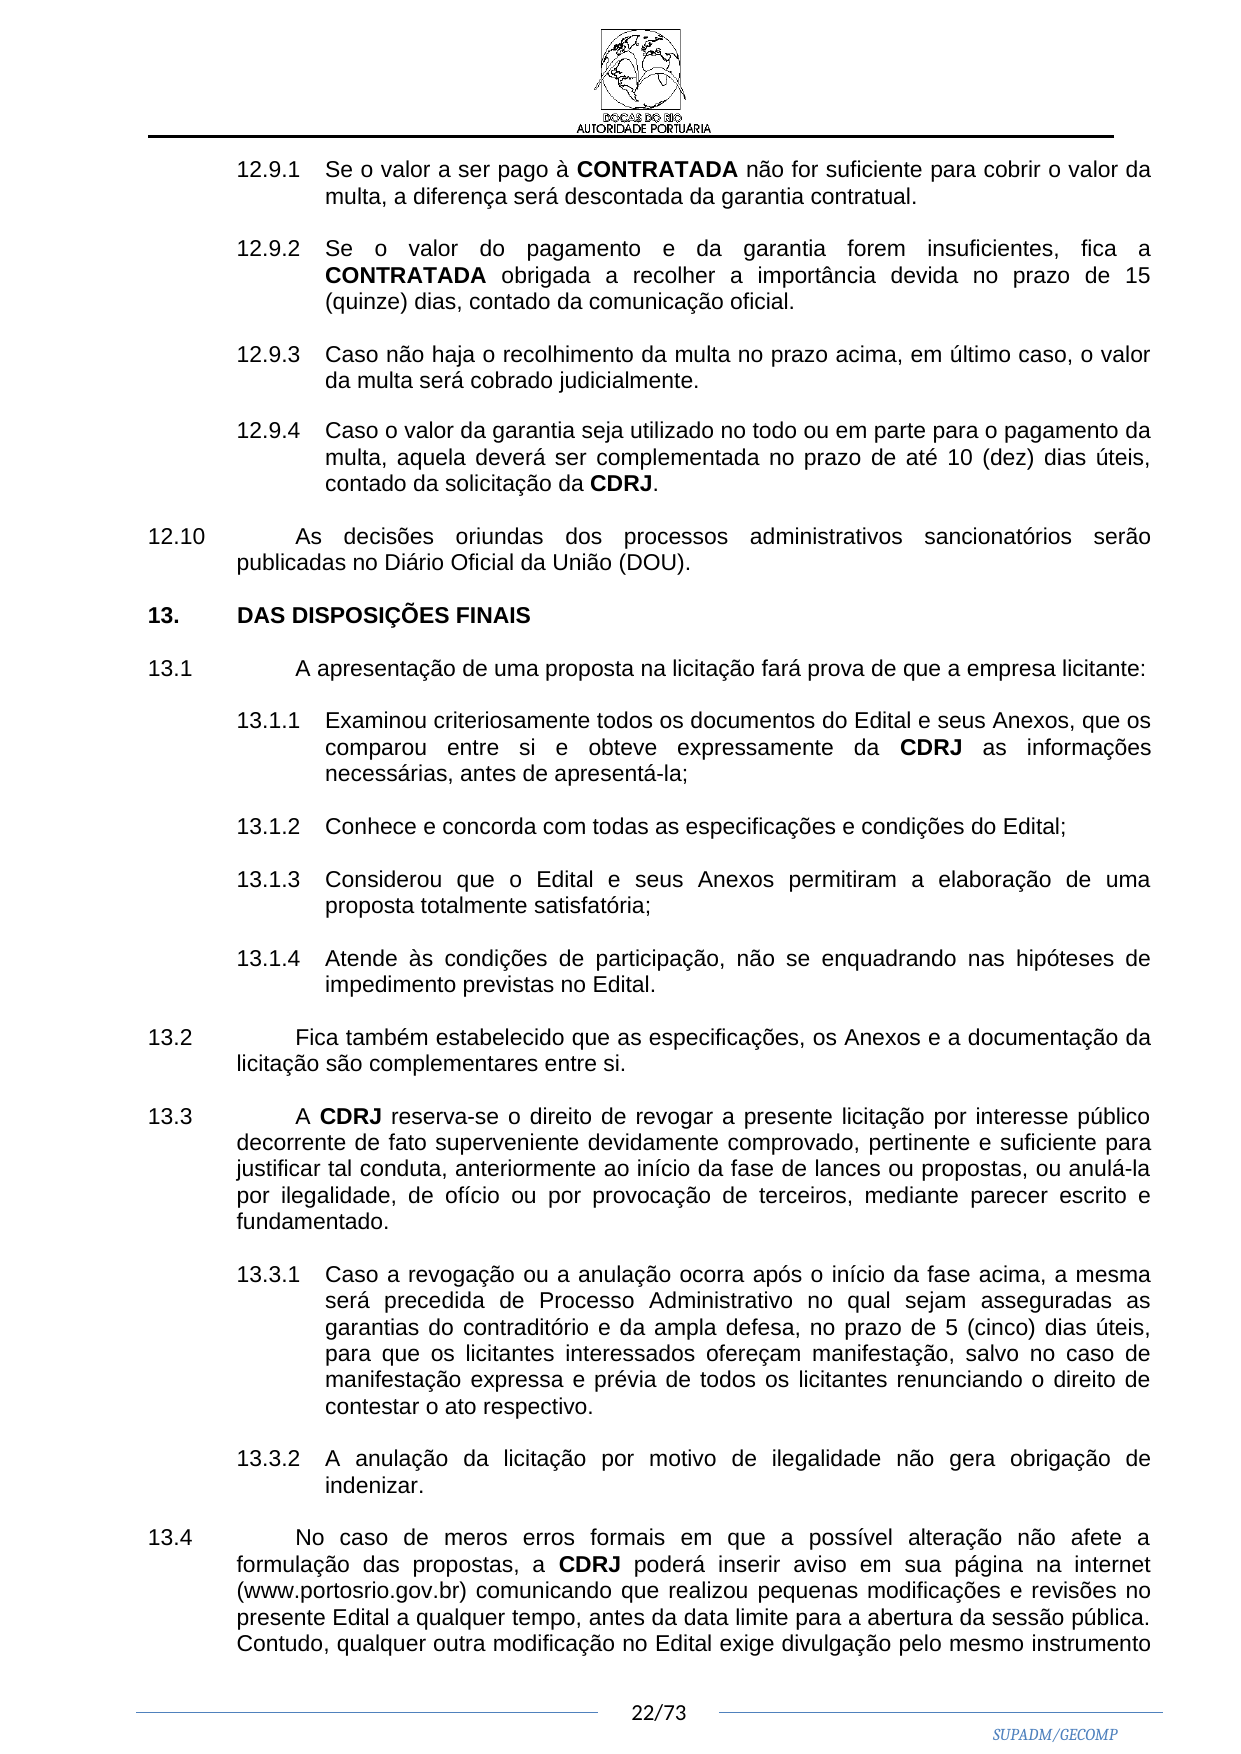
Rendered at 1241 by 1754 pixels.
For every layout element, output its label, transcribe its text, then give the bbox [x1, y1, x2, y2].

list Se o valor a ser pago à CONTRATADA não for suficiente para cobrir o valor da multa, a diferença será descontada da garantia contratual. [236, 156, 1152, 209]
picture [576, 29, 711, 133]
list Caso não haja o recolhimento da multa no prazo acima, em último caso, o valor da multa será cobrado judicialmente. [236, 341, 1152, 393]
list Se o valor do pagamento e da garantia forem insuficientes, fica a CONTRATADA obrigada a recolher a importância devida no prazo de 15 (quinze) dias, contado da comunicação oficial. [236, 235, 1152, 314]
list Examinou criteriosamente todos os documentos do Edital e seus Anexos, que os comparou entre si e obteve expressamente da CDRJ as informações necessárias, antes de apresentá-la; [236, 707, 1152, 786]
list Caso o valor da garantia seja utilizado no todo ou em parte para o pagamento da multa, aquela deverá ser complementada no prazo de até 10 (dez) dias úteis, contado da solicitação da CDRJ. [236, 417, 1152, 497]
list DAS DISPOSIÇÕES FINAIS [148, 602, 1152, 628]
list Fica também estabelecido que as especificações, os Anexos e a documentação da licitação são complementares entre si. [148, 1024, 1152, 1076]
list A anulação da licitação por motivo de ilegalidade não gera obrigação de indenizar. [236, 1445, 1152, 1498]
list Considerou que o Edital e seus Anexos permitiram a elaboração de uma proposta totalmente satisfatória; [236, 866, 1152, 918]
list Caso a revogação ou a anulação ocorra após o início da fase acima, a mesma será precedida de Processo Administrativo no qual sejam asseguradas as garantias do contraditório e da ampla defesa, no prazo de 5 (cinco) dias úteis, para que os licitantes interessados ofereçam manifestação, salvo no caso de manifestação expressa e prévia de todos os licitantes renunciando o direito de contestar o ato respectivo. [236, 1261, 1152, 1419]
list Atende às condições de participação, não se enquadrando nas hipóteses de impedimento previstas no Edital. [236, 944, 1152, 997]
list Conhece e concorda com todas as especificações e condições do Edital; [236, 813, 1152, 839]
list A apresentação de uma proposta na licitação fará prova de que a empresa licitante: [148, 655, 1152, 681]
list No caso de meros erros formais em que a possível alteração não afete a formulação das propostas, a CDRJ poderá inserir aviso em sua página na internet (www.portosrio.gov.br) comunicando que realizou pequenas modificações e revisões no presente Edital a qualquer tempo, antes da data limite para a abertura da sessão pública. Contudo, qualquer outra modificação no Edital exige divulgação pelo mesmo instrumento [148, 1524, 1152, 1656]
list As decisões oriundas dos processos administrativos sancionatórios serão publicadas no Diário Oficial da União (DOU). [148, 523, 1152, 576]
list A CDRJ reserva-se o direito de revogar a presente licitação por interesse público decorrente de fato superveniente devidamente comprovado, pertinente e suficiente para justificar tal conduta, anteriormente ao início da fase de lances ou propostas, ou anulá-la por ilegalidade, de ofício ou por provocação de terceiros, mediante parecer escrito e fundamentado. [148, 1103, 1152, 1234]
